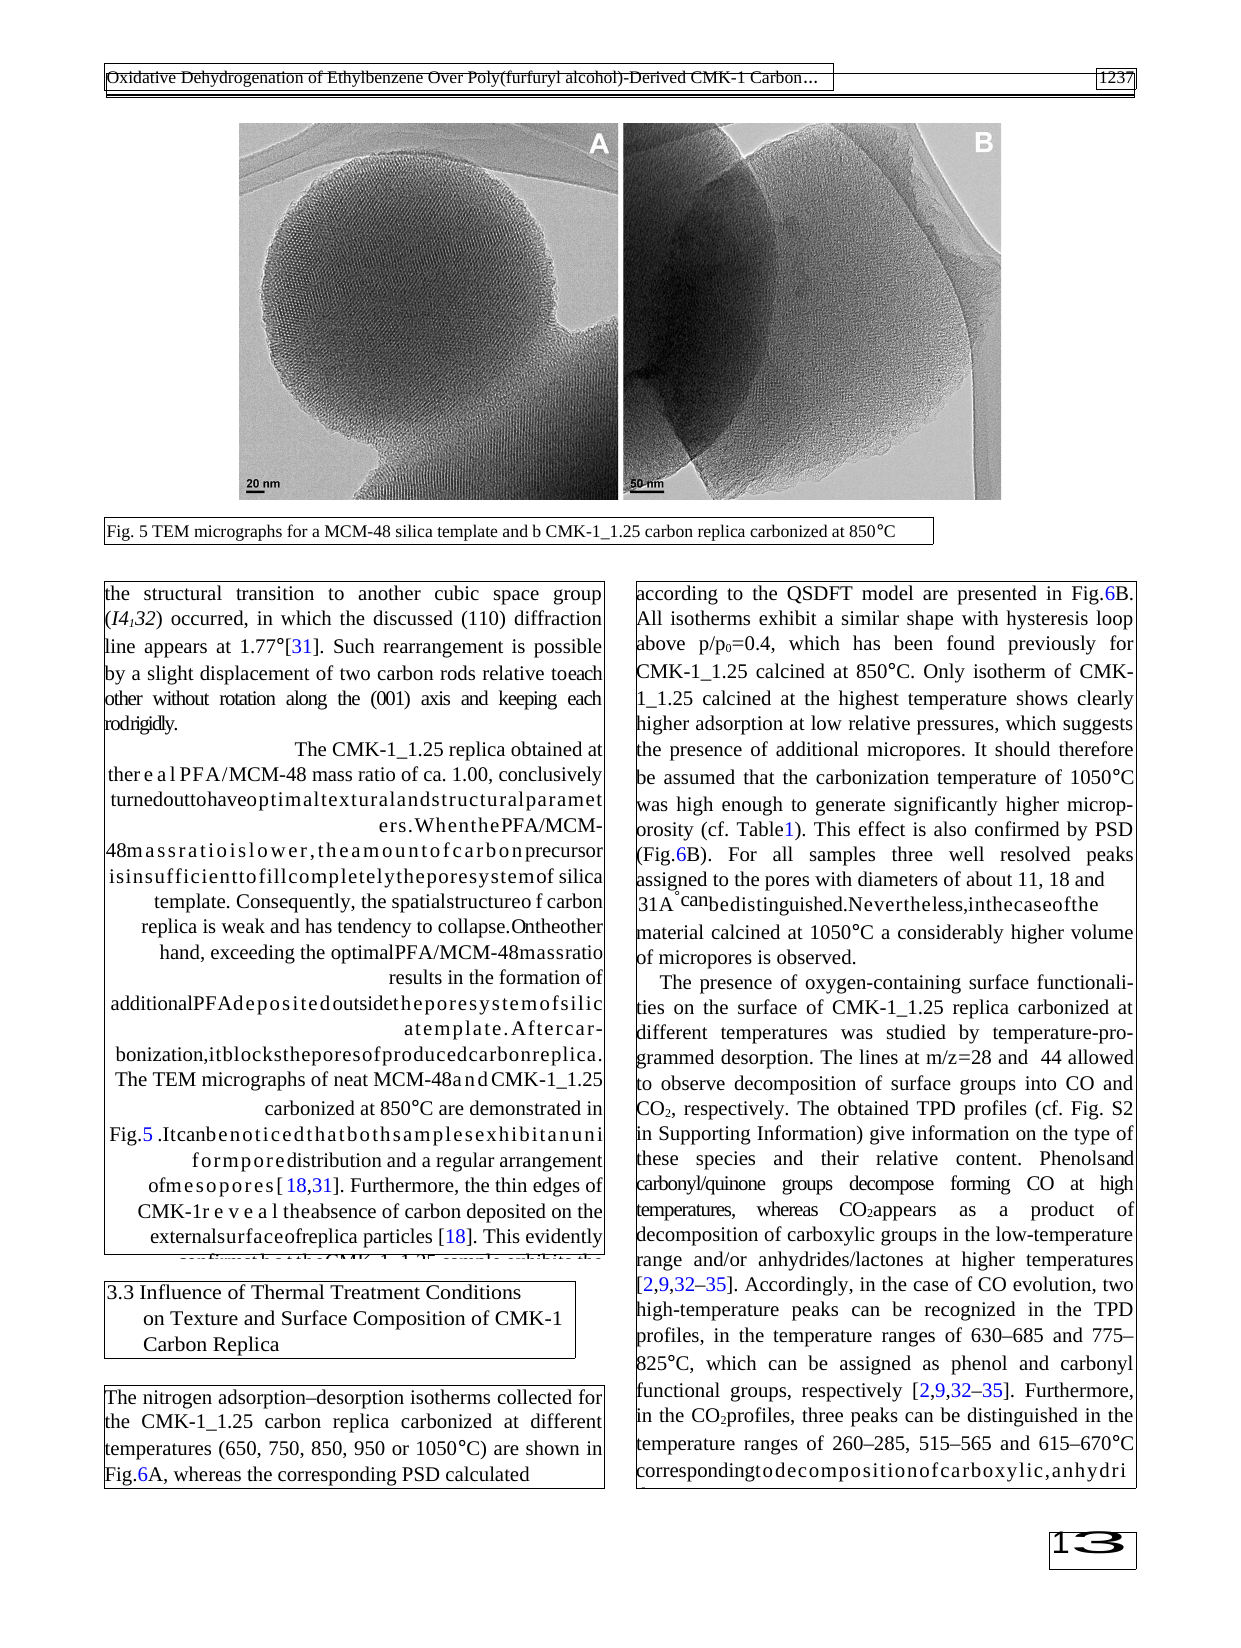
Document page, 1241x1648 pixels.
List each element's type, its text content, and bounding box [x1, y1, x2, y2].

text the structural transition to another cubic space group (I4132) occurred, in which the discussed (110) diffraction line appears at 1.77°[31]. Such rearrangement is possible by a slight displacement of two carbon rods relative toeach other without rotation along the (001) axis and keeping each rodrigidly. [105, 582, 602, 735]
picture [239, 123, 1002, 500]
text Oxidative Dehydrogenation of Ethylbenzene Over Poly(furfuryl alcohol)-Derived CMK-1 Carbon… [106, 65, 833, 73]
text Oxidative Dehydrogenation of Ethylbenzene Over Poly(furfuryl alcohol)-Derived CMK-1 Carbon… [107, 74, 833, 89]
text according to the QSDFT model are presented in Fig.6B. All isotherms exhibit a similar shape with hysteresis loop above p/p0=0.4, which has been found previously for CMK-1_1.25 calcined at 850°C. Only isotherm of CMK- 1_1.25 calcined at the highest temperature shows clearly higher adsorption at low relative pressures, which suggests the presence of additional micropores. It should therefore be assumed that the carbonization temperature of 1050°C was high enough to generate significantly higher microp- orosity (cf. Table1). This effect is also confirmed by PSD (Fig.6B). For all samples three well resolved peaks assigned to the pores with diameters of about 11, 18 and [637, 582, 1134, 891]
text 1237 [1099, 69, 1136, 87]
text The nitrogen adsorption–desorption isotherms collected for the CMK-1_1.25 carbon replica carbonized at different temperatures (650, 750, 850, 950 or 1050°C) are shown in Fig.6A, whereas the corresponding PSD calculated [105, 1386, 603, 1486]
text The presence of oxygen-containing surface functionali- ties on the surface of CMK-1_1.25 replica carbonized at different temperatures was studied by temperature-pro- grammed desorption. The lines at m/z=28 and 44 allowed to observe decomposition of surface groups into CO and CO2, respectively. The obtained TPD profiles (cf. Fig. S2 in Supporting Information) give information on the type of these species and their relative content. Phenolsand carbonyl/quinone groups decompose forming CO at high temperatures, whereas CO2appears as a product of decomposition of carboxylic groups in the low-temperature range and/or anhydrides/lactones at higher temperatures [2,9,32–35]. Accordingly, in the case of CO evolution, two high-temperature peaks can be recognized in the TPD profiles, in the temperature ranges of 630–685 and 775–825°C, which can be assigned as phenol and carbonyl functional groups, respectively [2,9,32–35]. Furthermore, in the CO2profiles, three peaks can be distinguished in the temperature ranges of 260–285, 515–565 and 615–670°C correspondingtodecompositionofcarboxylic,anhydrides [637, 969, 1134, 1487]
text material calcined at 1050°C a considerably higher volume of micropores is observed. [637, 917, 1134, 969]
text 31A˚canbedistinguished.Nevertheless,inthecaseofthe [638, 892, 1136, 917]
text on Texture and Surface Composition of CMK-1 Carbon Replica [143, 1306, 575, 1356]
text 3.3 Influence of Thermal Treatment Conditions [106, 1282, 575, 1304]
text The CMK-1_1.25 replica obtained at therealPFA/MCM-48 mass ratio of ca. 1.00, conclusively turnedouttohaveoptimaltexturalandstructuralparameters.WhenthePFA/MCM-48massratioislower,theamountofcarbonprecursorisinsufficienttofillcompletelytheporesystemof silica template. Consequently, the spatialstructureofcarbon replica is weak and has tendency to collapse.Ontheother hand, exceeding the optimalPFA/MCM-48massratio results in the formation of additionalPFAdepositedoutsidetheporesystemofsilicatemplate.Aftercar-bonization,itblockstheporesofproducedcarbonreplica.The TEM micrographs of neat MCM-48andCMK-1_1.25 carbonized at 850°C are demonstrated in Fig.5.Itcanbenoticedthatbothsamplesexhibitanuniformporedistribution and a regular arrangement ofmesopores[18,31]. Furthermore, the thin edges of CMK-1revealtheabsence of carbon deposited on the externalsurfaceofreplica particles [18]. This evidently confirmsthattheCMK-1_1.25 sample exhibits the properstructure, which [105, 736, 603, 1254]
text 13 [1051, 1533, 1136, 1559]
text Fig. 5 TEM micrographs for a MCM-48 silica template and b CMK-1_1.25 carbon replica carbonized at 850°C [106, 518, 933, 542]
